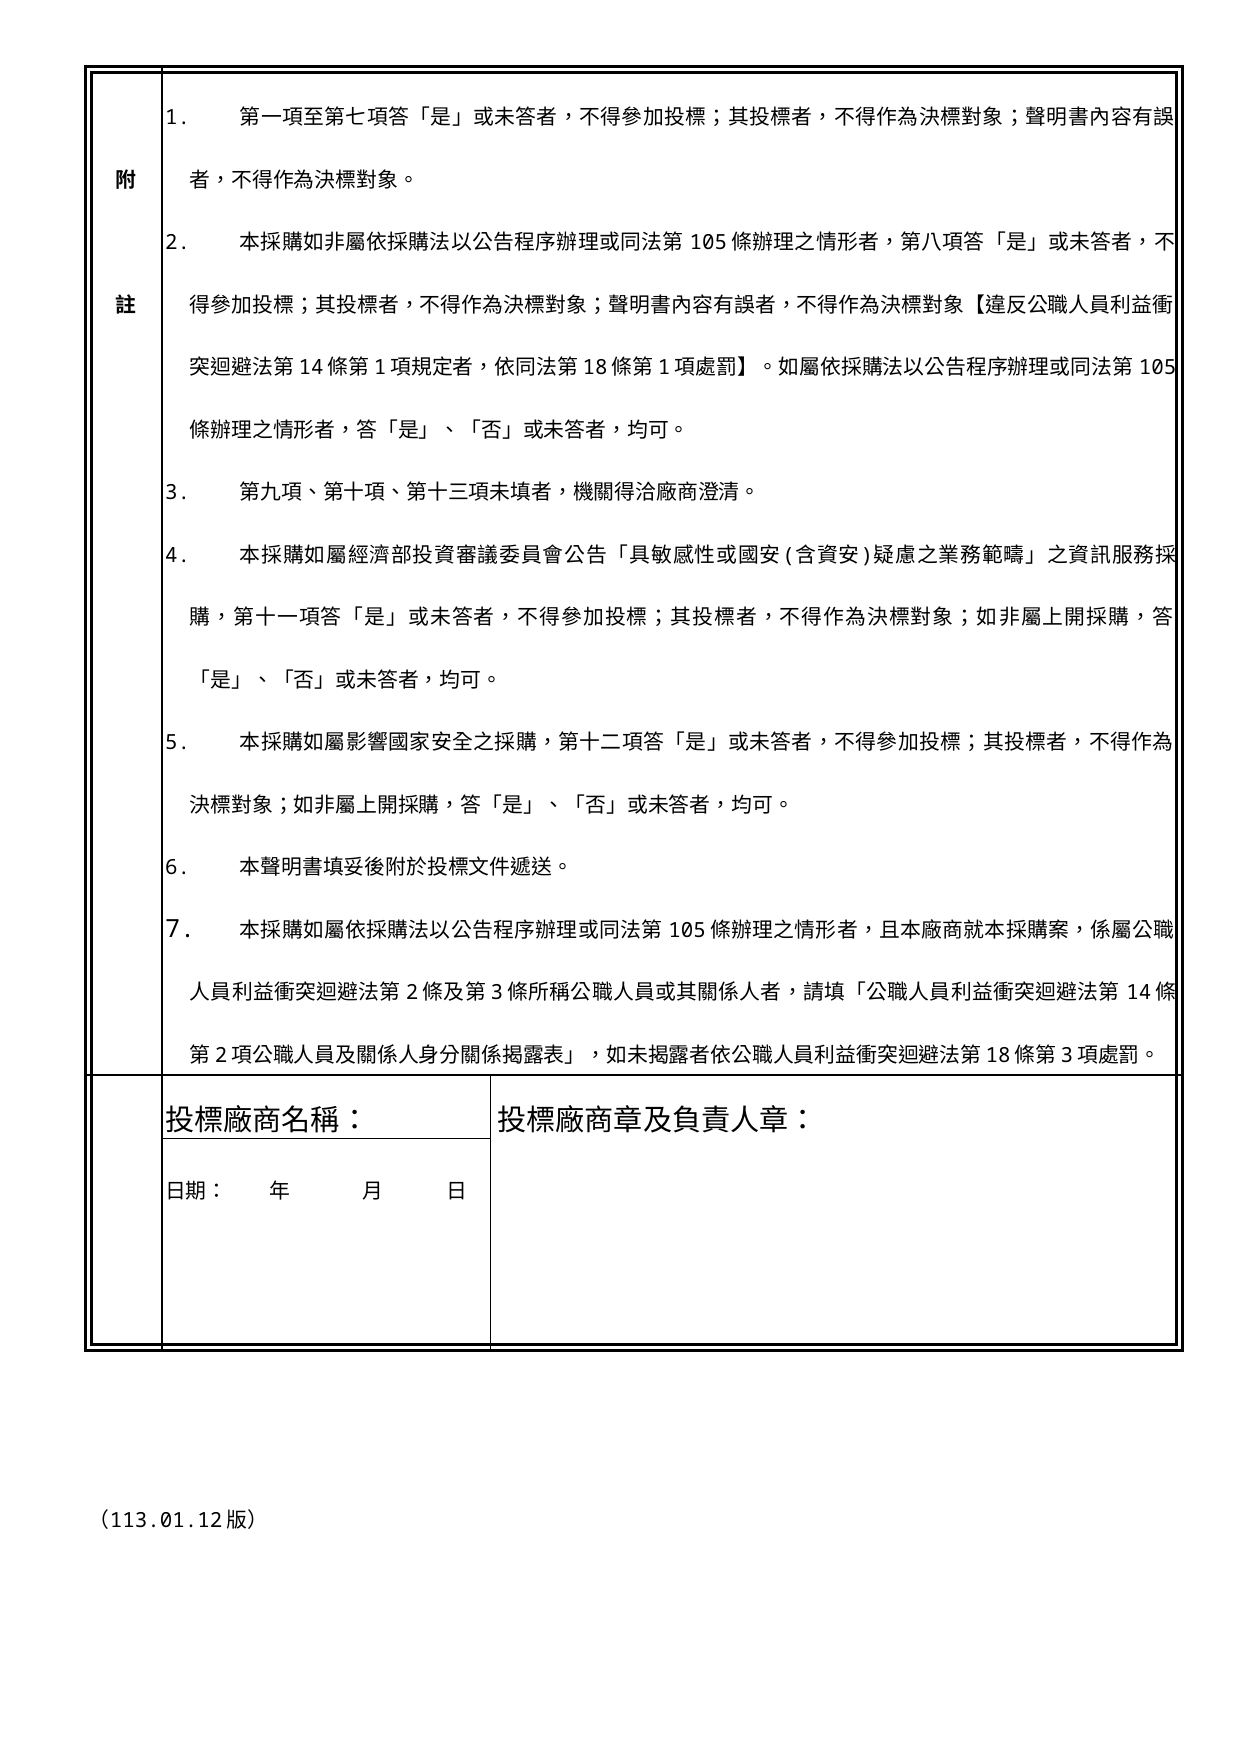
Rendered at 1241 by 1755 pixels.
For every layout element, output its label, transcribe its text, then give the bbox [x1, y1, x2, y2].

table_header 第一項至第七項答「是」或未答者，不得參加投標；其投標者，不得作為決標對象；聲明書內容有誤者，不得作為決標對象。 本採購如非屬依採購法以公告程序辦理或同法第105條辦理之情形者，第八項答「是」或未答者，不得參加投標；其投標者，不得作為決標對象；聲明書內容有誤者，不得作為決標對象【違反公職人員利益衝突迴避法第14條第1項規定者，依同法第18條第1項處罰】。如屬依採購法以公告程序辦理或同法第105條辦理之情形者，答「是」、「否」或未答者，均可。 第九項、第十項、第十三項未填者，機關得洽廠商澄清。 本採購如屬經濟部投資審議委員會公告「具敏感性或國安(含資安)疑慮之業務範疇」之資訊服務採購，第十一項答「是」或未答者，不得參加投標；其投標者，不得作為決標對象；如非屬上開採購，答「是」、「否」或未答者，均可。 本採購如屬影響國家安全之採購，第十二項答「是」或未答者，不得參加投標；其投標者，不得作為決標對象；如非屬上開採購，答「是」、「否」或未答者，均可。 本聲明書填妥後附於投標文件遞送。 本採購如屬依採購法以公告程序辦理或同法第105條辦理之情形者，且本廠商就本採購案，係屬公職人員利益衝突迴避法第2條及第3條所稱公職人員或其關係人者，請填「公職人員利益衝突迴避法第14條第2項公職人員及關係人身分關係揭露表」，如未揭露者依公職人員利益衝突迴避法第18條第3項處罰。 [163, 68, 1179, 1074]
table_cell 投標廠商章及負責人章： [491, 1076, 1175, 1343]
text （113.01.12版） [89, 1477, 1110, 1540]
table_cell 日期： 年 月 日 [163, 1139, 490, 1343]
table_cell 投標廠商名稱： [163, 1076, 490, 1138]
table_header 附 註 [89, 68, 161, 1074]
table_cell [93, 1076, 161, 1343]
